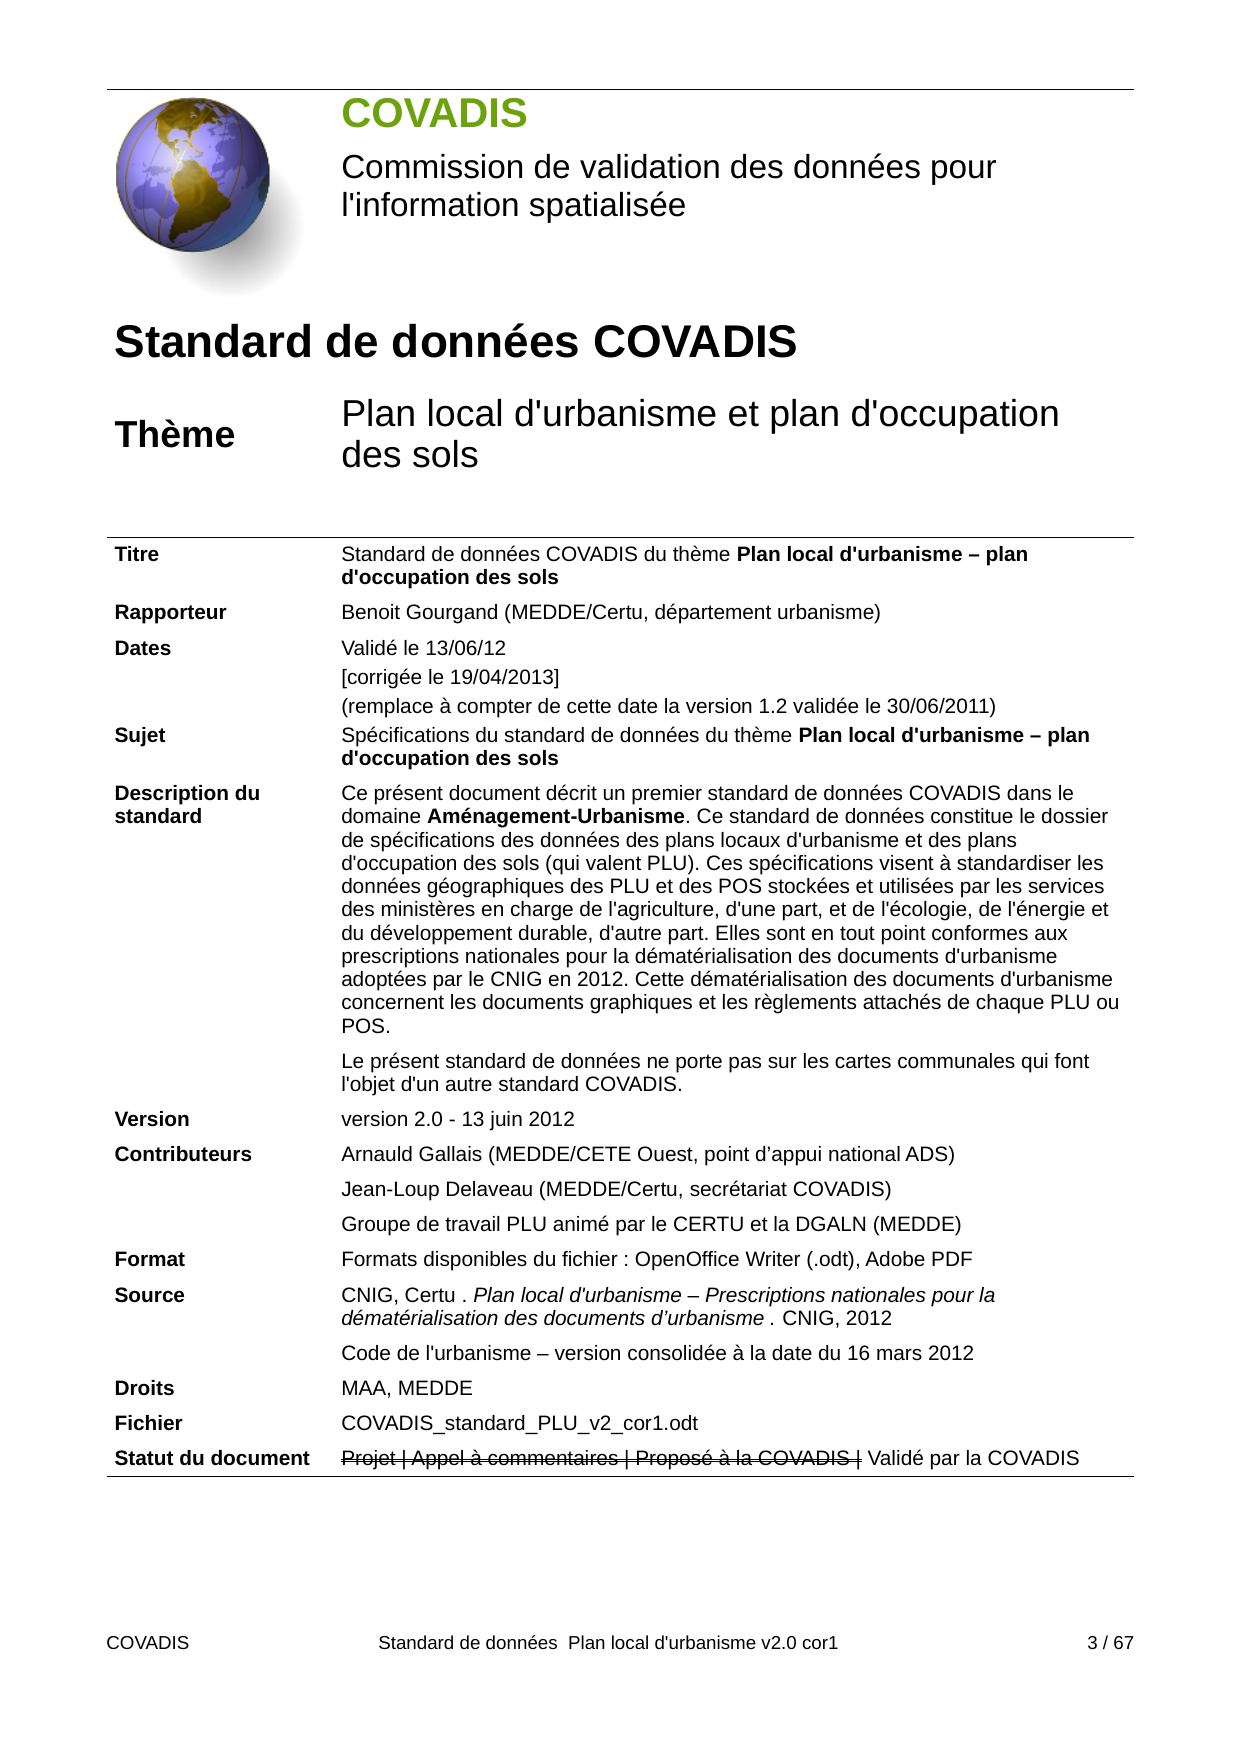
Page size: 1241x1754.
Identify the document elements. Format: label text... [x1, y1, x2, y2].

table_cell Fichier [107, 1406, 334, 1441]
table_cell Sujet [107, 718, 334, 776]
table_cell Validé le 13/06/12 [corrigée le 19/04/2013] (remplace à compter de cette date la version 1.2 validée le 30/06/2011) [334, 630, 1133, 718]
table_cell Formats disponibles du fichier : OpenOffice Writer (.odt), Adobe PDF [334, 1242, 1133, 1277]
table_cell CNIG, Certu . Plan local d'urbanisme – Prescriptions nationales pour la dématérialisation des documents d’urbanisme . CNIG, 2012 Code de l'urbanisme – version consolidée à la date du 16 mars 2012 [334, 1277, 1133, 1371]
picture [115, 97, 308, 302]
table_cell COVADIS_standard_PLU_v2_cor1.odt [334, 1406, 1133, 1441]
table_cell [107, 488, 1133, 537]
table_cell Standard de données COVADIS [107, 303, 1133, 379]
table_cell Arnauld Gallais (MEDDE/CETE Ouest, point d’appui national ADS) Jean-Loup Delaveau (MEDDE/Certu, secrétariat COVADIS) Groupe de travail PLU animé par le CERTU et la DGALN (MEDDE) [334, 1137, 1133, 1242]
table_cell Source [107, 1277, 334, 1371]
table_cell Description du standard [107, 776, 334, 1102]
table_cell Benoit Gourgand (MEDDE/Certu, département urbanisme) [334, 595, 1133, 630]
table_cell MAA, MEDDE [334, 1371, 1133, 1406]
table_cell Contributeurs [107, 1137, 334, 1242]
table_cell Spécifications du standard de données du thème Plan local d'urbanisme – plan d'occupation des sols [334, 718, 1133, 776]
table_cell Thème [107, 380, 334, 488]
table_cell Rapporteur [107, 595, 334, 630]
table_cell Statut du document [107, 1441, 334, 1476]
table_cell version 2.0 - 13 juin 2012 [334, 1102, 1133, 1137]
table_cell Projet | Appel à commentaires | Proposé à la COVADIS | Validé par la COVADIS [334, 1441, 1133, 1476]
table_cell Standard de données COVADIS du thème Plan local d'urbanisme – plan d'occupation des sols [334, 538, 1133, 595]
table_header [107, 90, 334, 303]
table_cell Plan local d'urbanisme et plan d'occupation des sols [334, 380, 1133, 488]
table_cell Droits [107, 1371, 334, 1406]
table_cell Format [107, 1242, 334, 1277]
table_cell Ce présent document décrit un premier standard de données COVADIS dans le domaine Aménagement-Urbanisme. Ce standard de données constitue le dossier de spécifications des données des plans locaux d'urbanisme et des plans d'occupation des sols (qui valent PLU). Ces spécifications visent à standardiser les données géographiques des PLU et des POS stockées et utilisées par les services des ministères en charge de l'agriculture, d'une part, et de l'écologie, de l'énergie et du développement durable, d'autre part. Elles sont en tout point conformes aux prescriptions nationales pour la dématérialisation des documents d'urbanisme adoptées par le CNIG en 2012. Cette dématérialisation des documents d'urbanisme concernent les documents graphiques et les règlements attachés de chaque PLU ou POS. Le présent standard de données ne porte pas sur les cartes communales qui font l'objet d'un autre standard COVADIS. [334, 776, 1133, 1102]
table_header COVADIS Commission de validation des données pour l'information spatialisée [334, 90, 1133, 303]
table_cell Version [107, 1102, 334, 1137]
table_cell Titre [107, 538, 334, 595]
table_cell Dates [107, 630, 334, 718]
